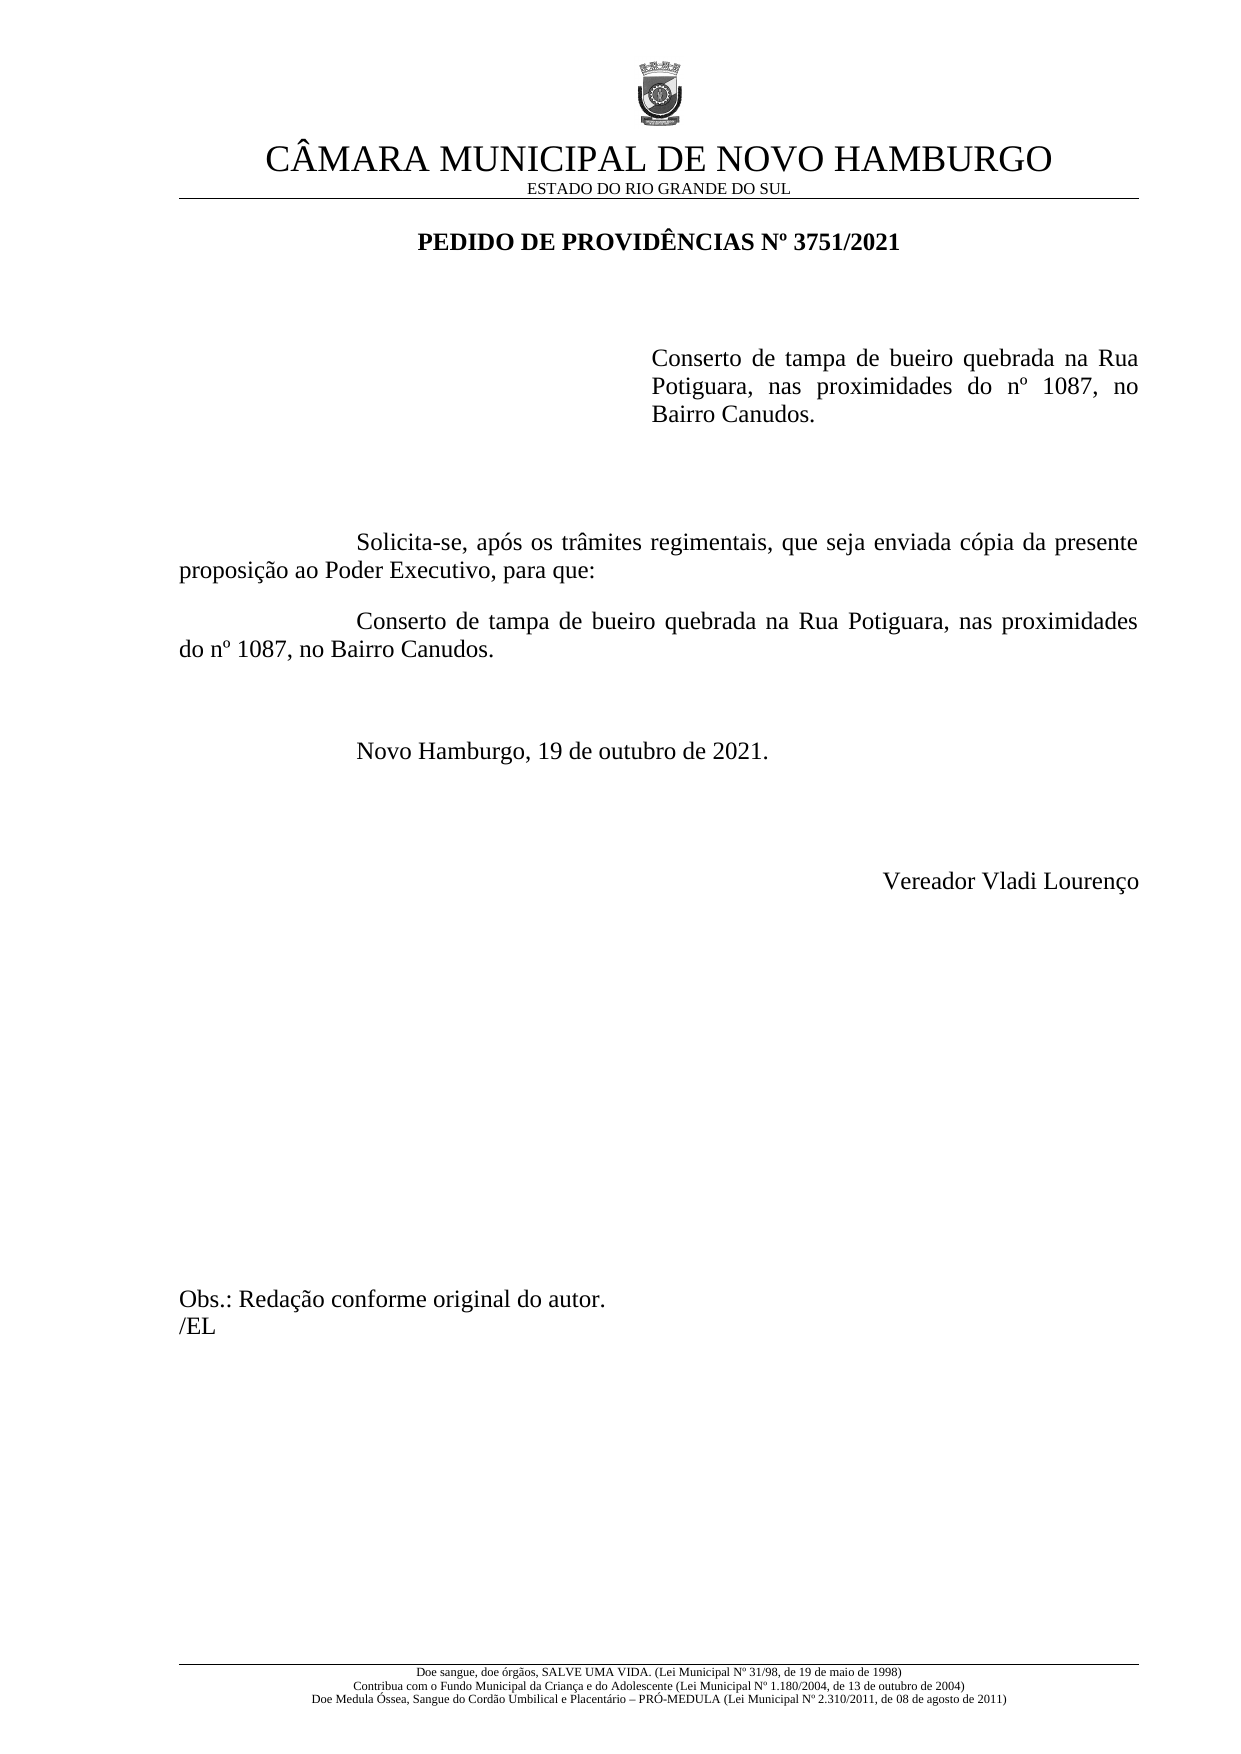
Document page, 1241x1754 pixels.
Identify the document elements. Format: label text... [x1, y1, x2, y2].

text Conserto de tampa de bueiro quebrada na Rua Potiguara, nas proximidades do nº 1087, no Bairro Canudos. [179, 607, 1139, 662]
text Solicita-se, após os trâmites regimentais, que seja enviada cópia da presente proposição ao Poder Executivo, para que: [179, 528, 1139, 583]
text Novo Hamburgo, 19 de outubro de 2021. [179, 737, 1139, 765]
text Obs.: Redação conforme original do autor. [179, 1285, 1139, 1312]
text /EL [179, 1312, 1139, 1340]
text Conserto de tampa de bueiro quebrada na Rua Potiguara, nas proximidades do nº 1087, no Bairro Canudos. [651, 344, 1139, 428]
text PEDIDO DE PROVIDÊNCIAS Nº 3751/2021 [179, 228, 1139, 256]
text Vereador Vladi Lourenço [179, 867, 1139, 895]
